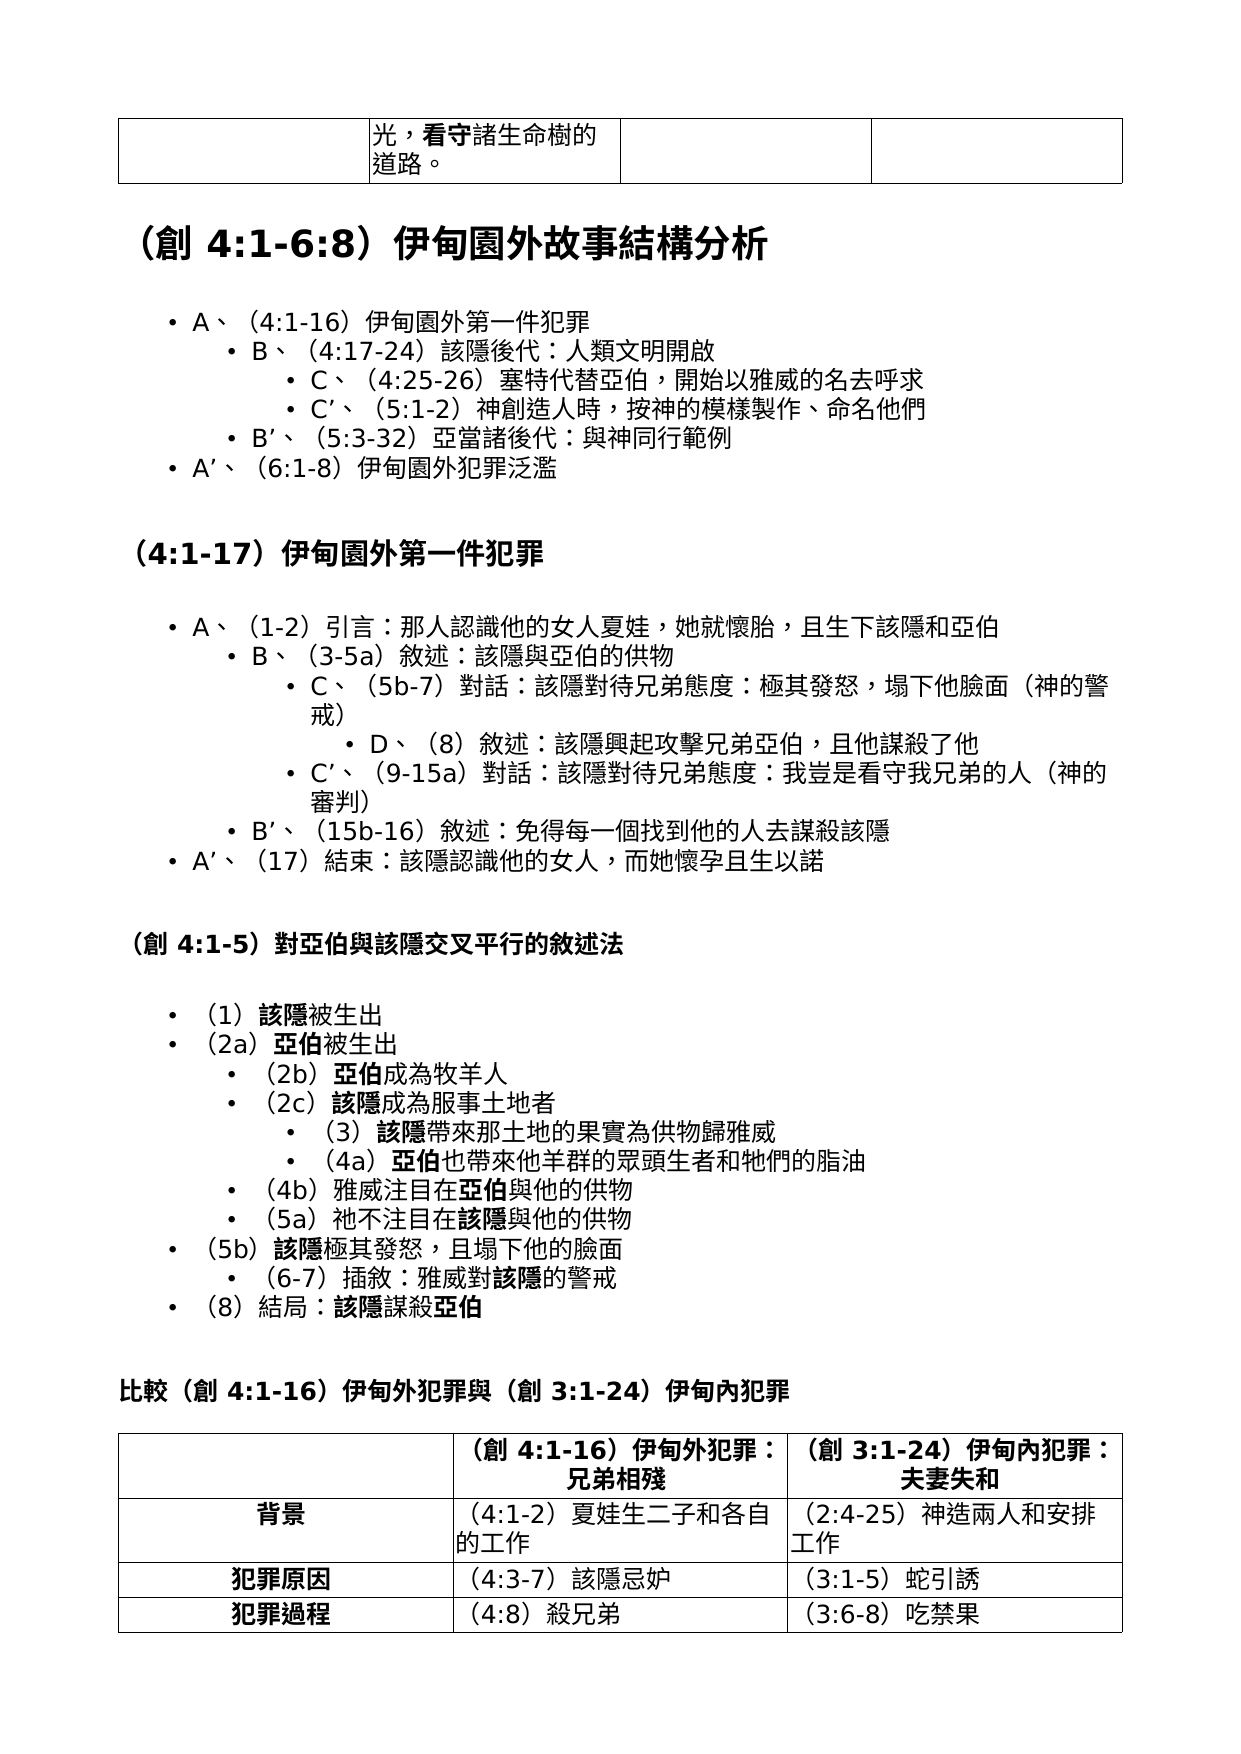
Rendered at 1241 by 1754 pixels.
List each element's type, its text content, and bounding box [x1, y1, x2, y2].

table_cell [119, 119, 369, 182]
table_cell [621, 119, 871, 182]
list C’、（9-15a）對話：該隱對待兄弟態度：我豈是看守我兄弟的人（神的審判） [295, 759, 1122, 817]
list C、（4:25-26）塞特代替亞伯，開始以雅威的名去呼求 [295, 366, 1122, 395]
list （3）該隱帶來那土地的果實為供物歸雅威 [295, 1118, 1122, 1147]
list （4a）亞伯也帶來他羊群的眾頭生者和牠們的脂油 [295, 1147, 1122, 1176]
table_cell [872, 119, 1122, 182]
subtitle （創 4:1-5）對亞伯與該隱交叉平行的敘述法 [118, 930, 1122, 959]
list （2b）亞伯成為牧羊人 [236, 1060, 1122, 1089]
list B’、（15b-16）敘述：免得每一個找到他的人去謀殺該隱 [236, 817, 1122, 847]
list A’、（6:1-8）伊甸園外犯罪泛濫 [177, 454, 1122, 483]
subtitle （創 4:1-6:8）伊甸園外故事結構分析 [118, 222, 1122, 266]
table_cell 犯罪過程 [119, 1598, 453, 1632]
table_header （創 4:1-16）伊甸外犯罪：兄弟相殘 [454, 1434, 787, 1497]
table_cell （2:4-25）神造兩人和安排工作 [788, 1499, 1122, 1562]
subtitle 比較（創 4:1-16）伊甸外犯罪與（創 3:1-24）伊甸內犯罪 [118, 1377, 1122, 1406]
table_cell 光，看守諸生命樹的道路。 [370, 119, 620, 182]
list （1）該隱被生出 [177, 1001, 1122, 1031]
list B、（4:17-24）該隱後代：人類文明開啟 [236, 337, 1122, 366]
list D、（8）敘述：該隱興起攻擊兄弟亞伯，且他謀殺了他 [354, 730, 1122, 759]
list （2a）亞伯被生出 [177, 1031, 1122, 1060]
table_cell 背景 [119, 1499, 453, 1562]
table_cell （4:8）殺兄弟 [454, 1598, 787, 1632]
list （4b）雅威注目在亞伯與他的供物 [236, 1176, 1122, 1206]
table_header [119, 1434, 453, 1497]
list （5a）祂不注目在該隱與他的供物 [236, 1206, 1122, 1235]
list A、（1-2）引言：那人認識他的女人夏娃，她就懷胎，且生下該隱和亞伯 [177, 613, 1122, 642]
table_cell 犯罪原因 [119, 1563, 453, 1597]
list （2c）該隱成為服事土地者 [236, 1089, 1122, 1118]
table_cell （4:3-7）該隱忌妒 [454, 1563, 787, 1597]
subtitle （4:1-17）伊甸園外第一件犯罪 [118, 537, 1122, 571]
list A’、（17）結束：該隱認識他的女人，而她懷孕且生以諾 [177, 847, 1122, 876]
list A、（4:1-16）伊甸園外第一件犯罪 [177, 308, 1122, 337]
table_cell （3:1-5）蛇引誘 [788, 1563, 1122, 1597]
list （5b）該隱極其發怒，且塌下他的臉面 [177, 1235, 1122, 1264]
list （6-7）插敘：雅威對該隱的警戒 [236, 1264, 1122, 1293]
list C、（5b-7）對話：該隱對待兄弟態度：極其發怒，塌下他臉面（神的警戒） [295, 672, 1122, 730]
list C’、（5:1-2）神創造人時，按神的模樣製作、命名他們 [295, 395, 1122, 424]
list B’、（5:3-32）亞當諸後代：與神同行範例 [236, 424, 1122, 454]
list B、（3-5a）敘述：該隱與亞伯的供物 [236, 642, 1122, 672]
table_header （創 3:1-24）伊甸內犯罪：夫妻失和 [788, 1434, 1122, 1497]
table_cell （4:1-2）夏娃生二子和各自的工作 [454, 1499, 787, 1562]
list （8）結局：該隱謀殺亞伯 [177, 1293, 1122, 1322]
table_cell （3:6-8）吃禁果 [788, 1598, 1122, 1632]
